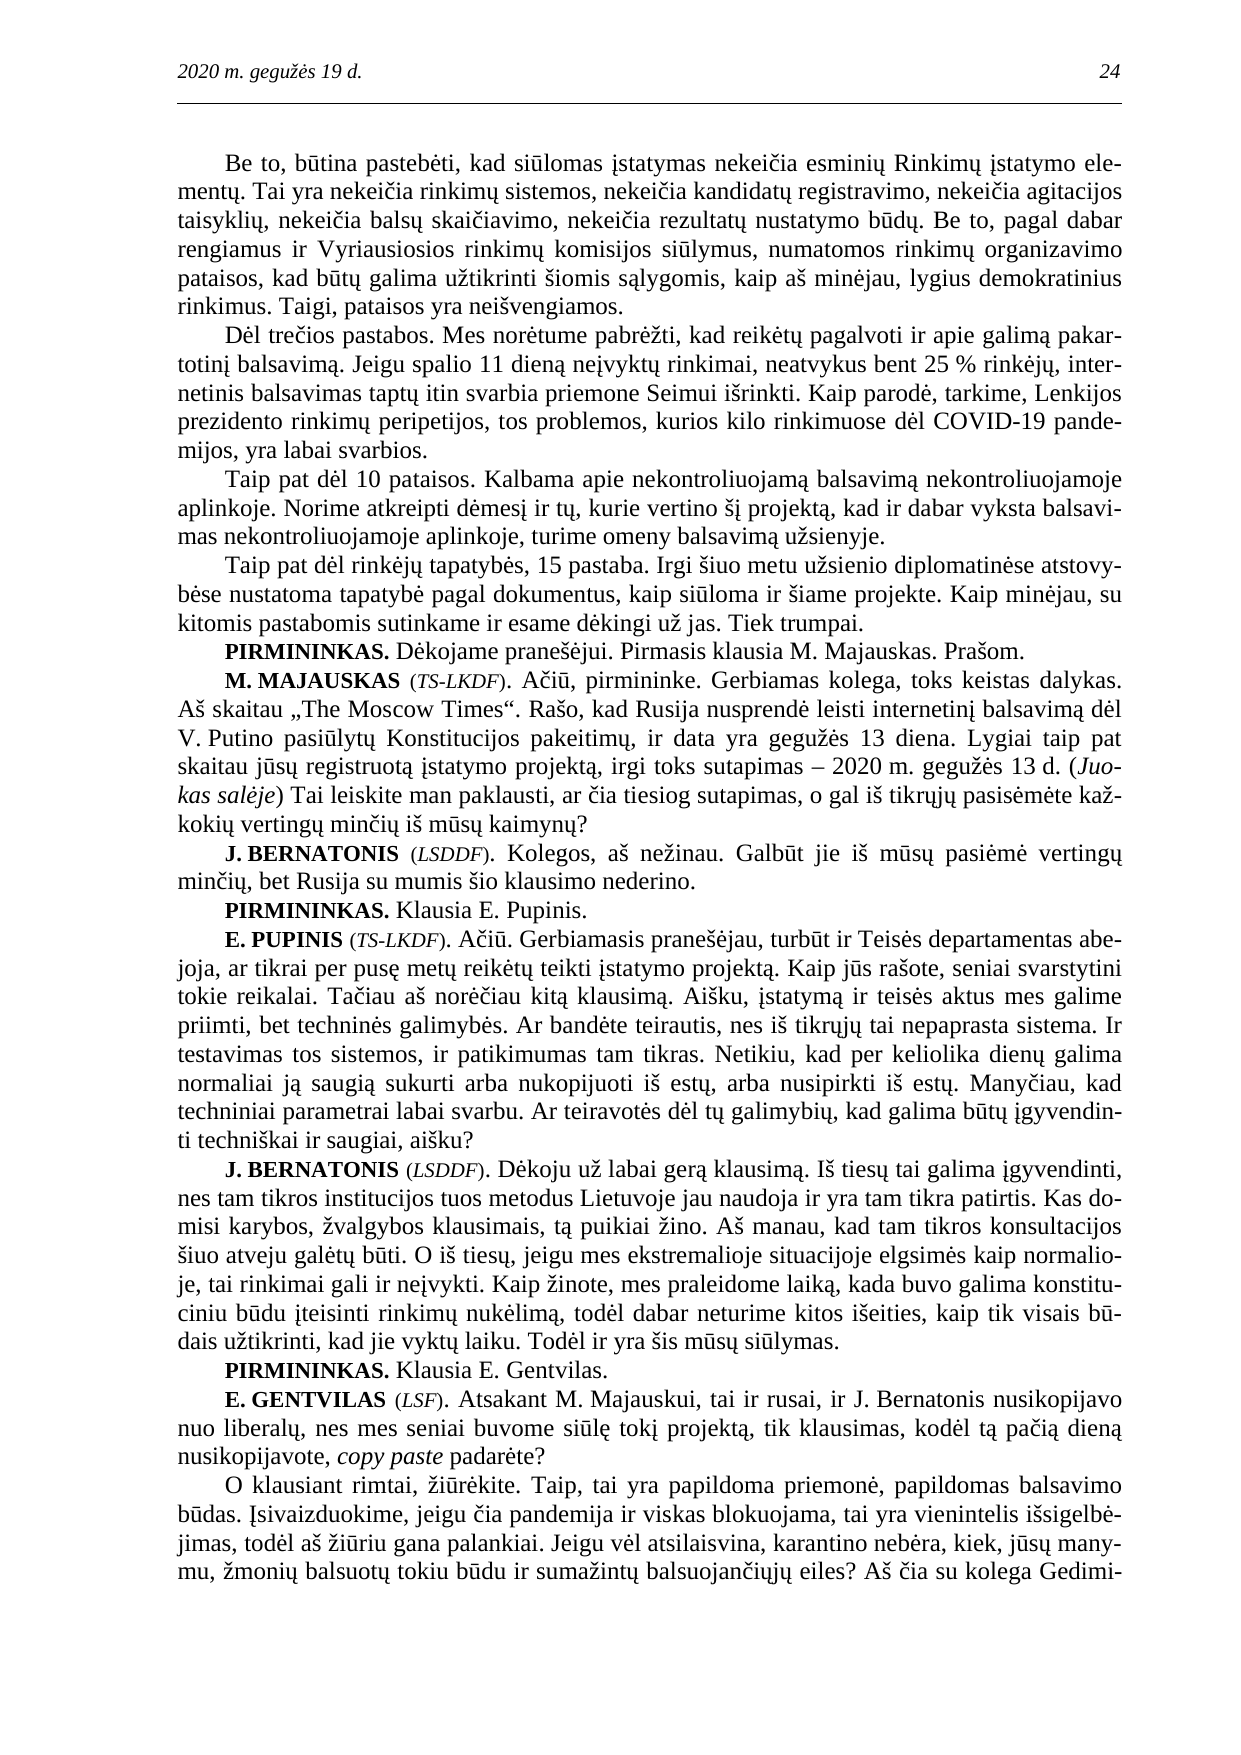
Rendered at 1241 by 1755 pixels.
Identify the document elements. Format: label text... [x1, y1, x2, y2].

text E. PUPINIS (TS-LKDF). Ačiū. Ger­bia­ma­sis pra­ne­šė­jau, tur­būt ir Tei­sės de­par­ta­men­tas abe­jo­ja, ar tik­rai per pu­sę me­tų rei­kė­tų teik­ti įsta­ty­mo pro­jek­tą. Kaip jūs ra­šo­te, se­niai svars­ty­ti­ni to­kie rei­ka­lai. Ta­čiau aš no­rė­čiau ki­tą klau­si­mą. Aiš­ku, įsta­ty­mą ir tei­sės ak­tus mes ga­li­me pri­im­ti, bet tech­ni­nės ga­li­my­bės. Ar ban­dė­te tei­rau­tis, nes iš tik­rų­jų tai ne­pa­pras­ta sis­te­ma. Ir te­sta­vi­mas tos sis­te­mos, ir pa­ti­ki­mu­mas tam tik­ras. Ne­ti­kiu, kad per ke­lio­li­ka die­nų ga­li­ma nor­ma­liai ją sau­gią su­kur­ti ar­ba nu­ko­pi­juo­ti iš es­tų, ar­ba nu­si­pirk­ti iš es­tų. Ma­ny­čiau, kad tech­ni­niai pa­ra­met­rai la­bai svar­bu. Ar tei­ra­vo­tės dėl tų ga­li­my­bių, kad ga­li­ma bū­tų įgy­ven­din­ti tech­niš­kai ir sau­giai, aiš­ku? [177, 924, 1122, 1154]
text Taip pat dėl 10 pa­tai­sos. Kal­ba­ma apie ne­kon­tro­liuo­ja­mą bal­sa­vi­mą ne­kon­tro­liuo­ja­mo­je ap­lin­ko­je. No­ri­me at­kreip­ti dė­me­sį ir tų, ku­rie ver­ti­no šį pro­jek­tą, kad ir da­bar vyks­ta bal­sa­vi­mas ne­kon­tro­liuo­ja­mo­je ap­lin­ko­je, tu­ri­me ome­ny bal­sa­vi­mą už­sie­ny­je. [177, 464, 1122, 550]
text Be to, bū­ti­na pa­ste­bė­ti, kad siū­lo­mas įsta­ty­mas ne­kei­čia es­mi­nių Rin­ki­mų įsta­ty­mo ele­men­tų. Tai yra ne­kei­čia rin­ki­mų sis­te­mos, ne­kei­čia kan­di­da­tų re­gist­ra­vi­mo, ne­kei­čia agi­ta­ci­jos tai­syk­lių, ne­kei­čia bal­sų skai­čia­vi­mo, ne­kei­čia re­zul­ta­tų nu­sta­ty­mo bū­dų. Be to, pa­gal da­bar ren­gia­mus ir Vy­riau­sio­sios rin­ki­mų ko­mi­si­jos siū­ly­mus, nu­ma­to­mos rin­ki­mų or­ga­ni­za­vi­mo pa­tai­sos, kad bū­tų ga­li­ma už­tik­rin­ti šio­mis są­ly­go­mis, kaip aš mi­nė­jau, ly­gius de­mo­kra­tinius rin­ki­mus. Tai­gi, pa­tai­sos yra ne­iš­ven­gia­mos. [177, 148, 1122, 320]
text J. BERNATONIS (LSDDF). Ko­le­gos, aš ne­ži­nau. Gal­būt jie iš mū­sų pa­si­ė­mė ver­tin­gų min­čių, bet Ru­si­ja su mu­mis šio klau­si­mo ne­de­ri­no. [177, 838, 1122, 895]
text J. BERNATONIS (LSDDF). Dė­ko­ju už la­bai ge­rą klau­si­mą. Iš tie­sų tai ga­li­ma įgy­ven­din­ti, nes tam tik­ros ins­ti­tu­ci­jos tuos me­to­dus Lie­tu­vo­je jau nau­do­ja ir yra tam tik­ra pa­tir­tis. Kas do­mi­si ka­ry­bos, žval­gy­bos klau­si­mais, tą pui­kiai ži­no. Aš ma­nau, kad tam tik­ros kon­sul­ta­ci­jos šiuo at­ve­ju ga­lė­tų bū­ti. O iš tie­sų, jei­gu mes eks­tre­ma­lio­je si­tu­a­ci­jo­je elg­si­mės kaip nor­ma­lio­je, tai rin­ki­mai ga­li ir ne­įvyk­ti. Kaip ži­no­te, mes pra­lei­do­me lai­ką, ka­da bu­vo ga­li­ma kon­sti­tu­ci­niu bū­du įtei­sin­ti rin­ki­mų nu­kė­li­mą, to­dėl da­bar ne­tu­ri­me ki­tos iš­ei­ties, kaip tik vi­sais bū­dais už­tik­rin­ti, kad jie vyk­tų lai­ku. To­dėl ir yra šis mū­sų siū­ly­mas. [177, 1154, 1122, 1355]
text M. MAJAUSKAS (TS-LKDF). Ačiū, pir­mi­nin­ke. Ger­bia­mas ko­le­ga, toks keis­tas da­ly­kas. Aš skai­tau „The Mos­cow Ti­mes“. Ra­šo, kad Ru­si­ja nu­spren­dė leis­ti in­ter­ne­ti­nį bal­sa­vi­mą dėl V. Pu­ti­no pa­siū­ly­tų Kon­sti­tu­ci­jos pa­kei­ti­mų, ir da­ta yra ge­gu­žės 13 die­na. Ly­giai taip pat skai­tau jū­sų re­gist­ruo­tą įsta­ty­mo pro­jek­tą, ir­gi toks su­ta­pi­mas – 2020 m. ge­gu­žės 13 d. (Juo­kas sa­lė­je) Tai leis­ki­te man pa­klaus­ti, ar čia tie­siog su­ta­pi­mas, o gal iš tik­rų­jų pa­si­sė­mė­te kaž­ko­kių ver­tin­gų min­čių iš mū­sų kai­my­nų? [177, 665, 1122, 838]
text E. GENTVILAS (LSF). At­sa­kant M. Ma­jaus­kui, tai ir ru­sai, ir J. Ber­na­to­nis nu­si­ko­pi­ja­vo nuo li­be­ra­lų, nes mes se­niai bu­vo­me siū­lę to­kį pro­jek­tą, tik klau­si­mas, ko­dėl tą pa­čią die­ną nu­si­ko­pi­ja­vo­te, co­py pas­te pa­da­rė­te? [177, 1384, 1122, 1470]
text O klau­siant rim­tai, žiū­rė­ki­te. Taip, tai yra pa­pil­do­ma prie­mo­nė, pa­pil­do­mas bal­sa­vi­mo bū­das. Įsi­vaiz­duo­ki­me, jei­gu čia pan­de­mi­ja ir vis­kas blo­kuo­ja­ma, tai yra vie­nin­te­lis iš­si­gel­bė­ji­mas, to­dėl aš žiū­riu ga­na pa­lan­kiai. Jei­gu vėl at­si­lais­vi­na, ka­ran­ti­no ne­bė­ra, kiek, jū­sų ma­ny­mu, žmo­nių bal­suo­tų to­kiu bū­du ir su­ma­žin­tų bal­suo­jan­čių­jų ei­les? Aš čia su ko­le­ga Ge­di­mi­ [177, 1470, 1122, 1585]
text PIRMININKAS. Dė­ko­ja­me pra­ne­šė­jui. Pir­ma­sis klau­sia M. Ma­jaus­kas. Pra­šom. [177, 636, 1122, 665]
text Dėl tre­čios pa­sta­bos. Mes no­rė­tu­me pa­brėž­ti, kad rei­kė­tų pa­gal­vo­ti ir apie ga­li­mą pa­kar­to­ti­nį bal­sa­vi­mą. Jei­gu spa­lio 11 die­ną ne­įvyk­tų rin­ki­mai, ne­at­vy­kus bent 25 % rin­kė­jų, in­ter­ne­ti­nis bal­sa­vi­mas tap­tų itin svar­bia prie­mo­ne Sei­mui iš­rink­ti. Kaip pa­ro­dė, tar­ki­me, Len­ki­jos pre­zi­den­to rin­ki­mų pe­ri­pe­ti­jos, tos pro­ble­mos, ku­rios ki­lo rin­ki­muo­se dėl COVID-19 pan­de­mi­jos, yra la­bai svar­bios. [177, 320, 1122, 464]
text PIRMININKAS. Klau­sia E. Pu­pi­nis. [177, 895, 1122, 924]
text PIRMININKAS. Klau­sia E. Gent­vi­las. [177, 1355, 1122, 1384]
text Taip pat dėl rin­kė­jų ta­pa­ty­bės, 15 pa­sta­ba. Ir­gi šiuo me­tu už­sie­nio di­plo­ma­ti­nė­se at­sto­vy­bė­se nu­sta­to­ma ta­pa­ty­bė pa­gal do­ku­men­tus, kaip siū­lo­ma ir šia­me pro­jek­te. Kaip mi­nė­jau, su ki­to­mis pa­sta­bo­mis su­tin­ka­me ir esa­me dė­kin­gi už jas. Tiek trum­pai. [177, 550, 1122, 636]
